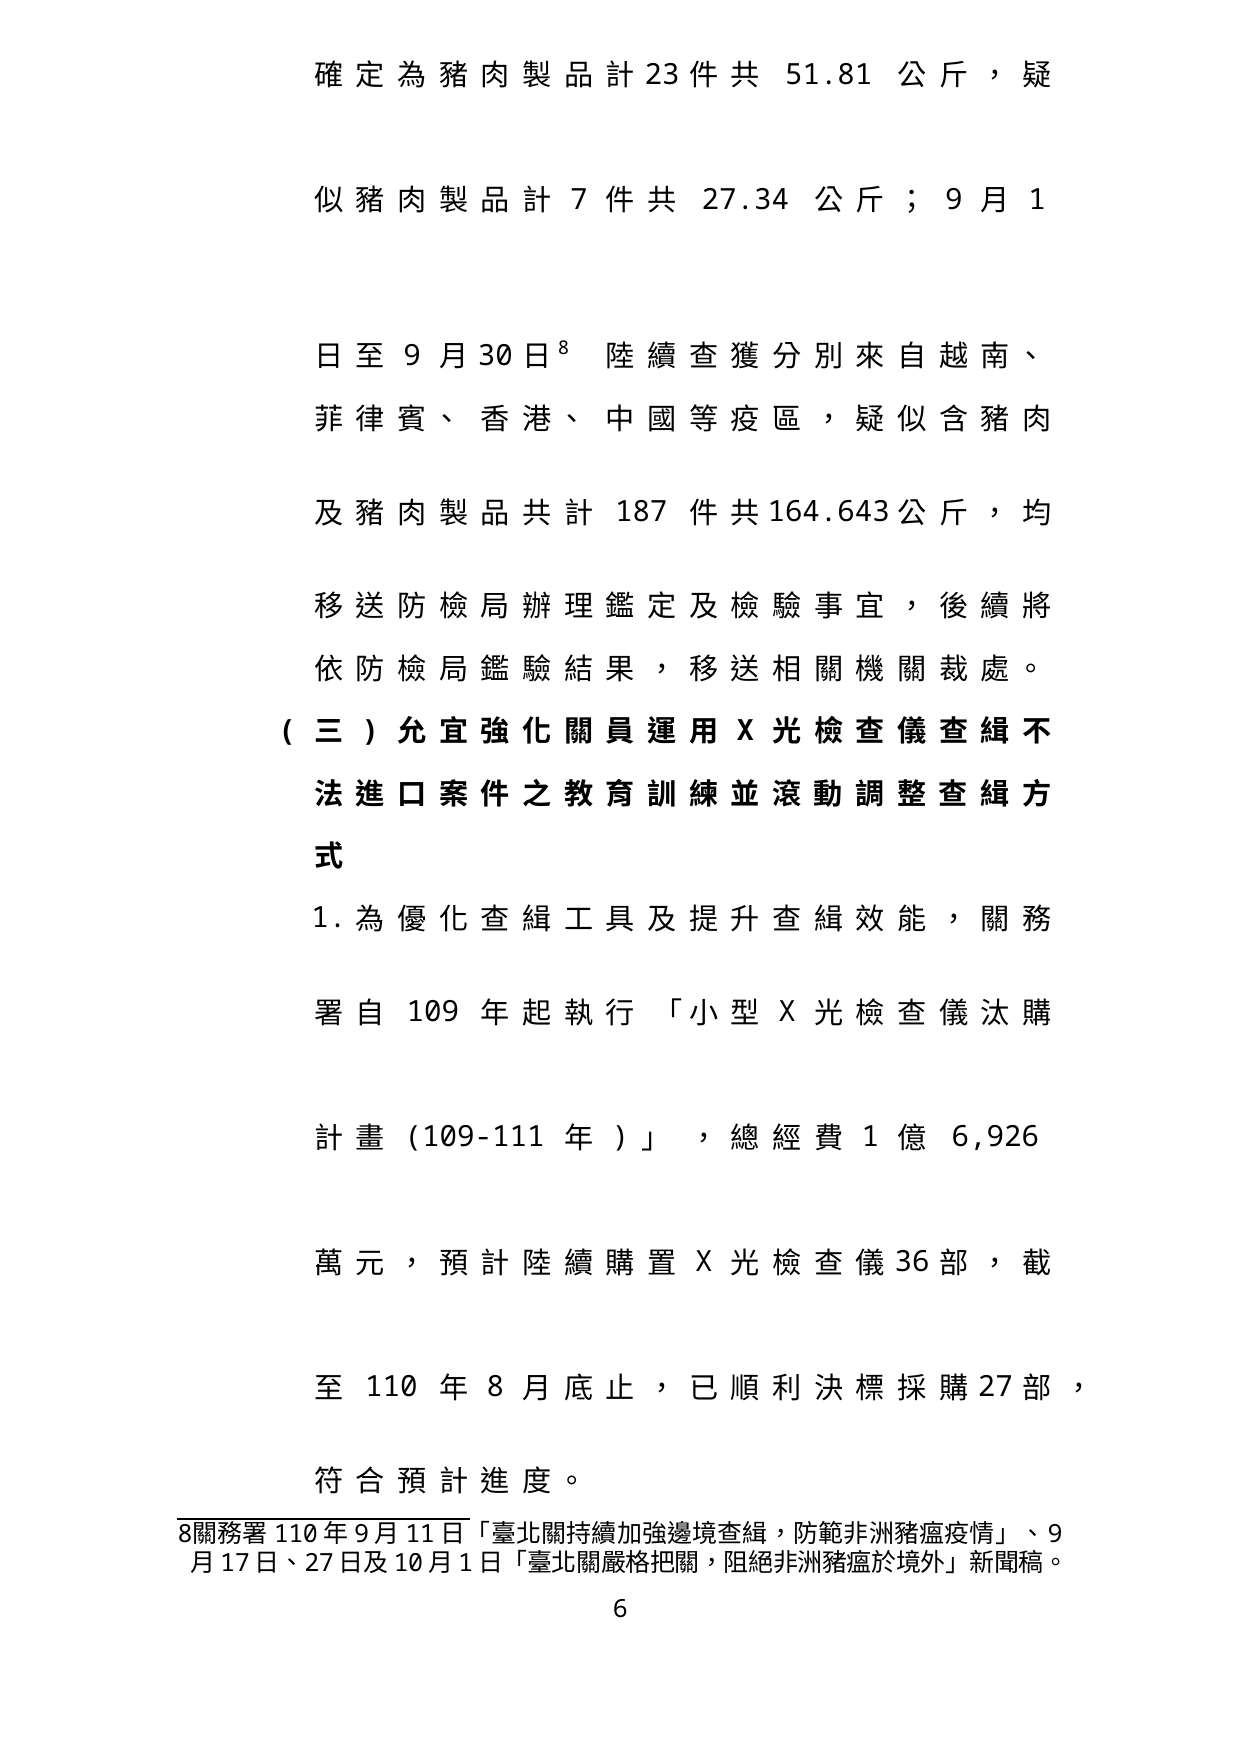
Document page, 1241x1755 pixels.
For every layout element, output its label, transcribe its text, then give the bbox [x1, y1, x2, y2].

text (三)允宜強化關員運用X光檢查儀查緝不法進口案件之教育訓練並滾動調整查緝方式 [242, 687, 1058, 875]
text 1.為優化查緝工具及提升查緝效能，關務署自109年起執行「小型X光檢查儀汰購計畫(109-111年)」，總經費1億6,926萬元，預計陸續購置X光檢查儀36部，截至110年8月底止，已順利決標採購27部，符合預計進度。 [271, 875, 1058, 1500]
text 關務署110年9月11日「臺北關持續加強邊境查緝，防範非洲豬瘟疫情」、9月17日、27日及10月1日「臺北關嚴格把關，阻絕非洲豬瘟於境外」新聞稿。 [177, 1519, 1063, 1577]
text 確定為豬肉製品計23件共51.81公斤，疑似豬肉製品計7件共27.34公斤；9月1日至9月30日陸續查獲分別來自越南、菲律賓、香港、中國等疫區，疑似含豬肉及豬肉製品共計187件共164.643公斤，均移送防檢局辦理鑑定及檢驗事宜，後續將依防檢局鑑驗結果，移送相關機關裁處。 [271, 0, 1058, 687]
